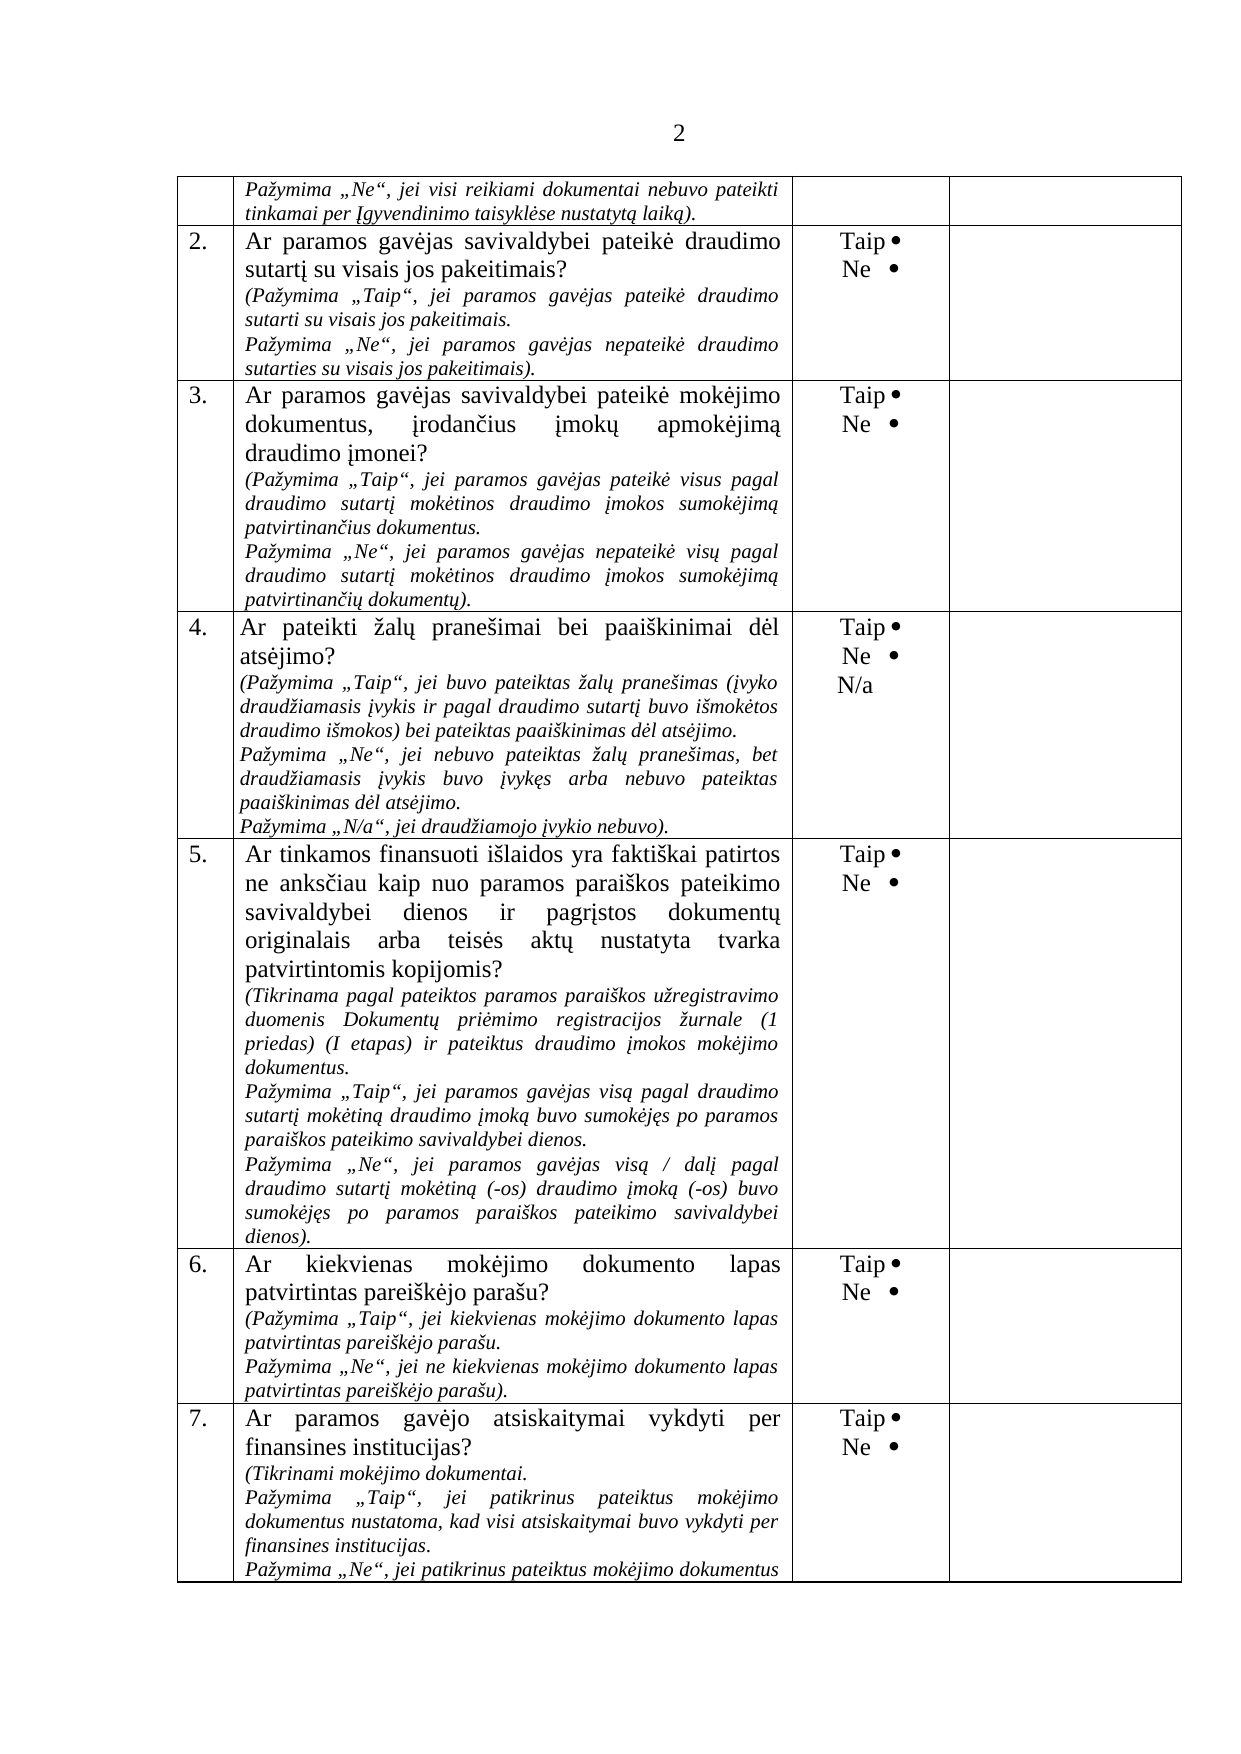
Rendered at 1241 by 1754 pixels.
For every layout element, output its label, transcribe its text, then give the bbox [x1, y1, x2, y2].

table_cell 6. [178, 1249, 233, 1402]
table_cell Ar tinkamos finansuoti išlaidos yra faktiškai patirtos ne anksčiau kaip nuo paramos paraiškos pateikimo savivaldybei dienos ir pagrįstos dokumentų originalais arba teisės aktų nustatyta tvarka patvirtintomis kopijomis? (Tikrinama pagal pateiktos paramos paraiškos užregistravimo duomenis Dokumentų priėmimo registracijos žurnale (1 priedas) (I etapas) ir pateiktus draudimo įmokos mokėjimo dokumentus. Pažymima „Taip“, jei paramos gavėjas visą pagal draudimo sutartį mokėtiną draudimo įmoką buvo sumokėjęs po paramos paraiškos pateikimo savivaldybei dienos. Pažymima „Ne“, jei paramos gavėjas visą / dalį pagal draudimo sutartį mokėtiną (-os) draudimo įmoką (-os) buvo sumokėjęs po paramos paraiškos pateikimo savivaldybei dienos). [234, 839, 792, 1248]
table_cell 4. [178, 612, 233, 838]
table_cell [950, 177, 1181, 225]
table_cell Taip  Ne  [793, 1404, 949, 1581]
table_cell [950, 1249, 1181, 1402]
table_cell Taip  Ne  N/a  [793, 612, 949, 838]
table_cell 5. [178, 839, 233, 1248]
table_cell Taip  Ne  [793, 839, 949, 1248]
table_cell Taip  Ne  [793, 381, 949, 611]
table_cell 2. [178, 226, 233, 379]
table_cell [950, 612, 1181, 838]
table_cell Ar paramos gavėjas savivaldybei pateikė draudimo sutartį su visais jos pakeitimais? (Pažymima „Taip“, jei paramos gavėjas pateikė draudimo sutarti su visais jos pakeitimais. Pažymima „Ne“, jei paramos gavėjas nepateikė draudimo sutarties su visais jos pakeitimais). [234, 226, 792, 379]
table_cell Ar pateikti žalų pranešimai bei paaiškinimai dėl atsėjimo? (Pažymima „Taip“, jei buvo pateiktas žalų pranešimas (įvyko draudžiamasis įvykis ir pagal draudimo sutartį buvo išmokėtos draudimo išmokos) bei pateiktas paaiškinimas dėl atsėjimo. Pažymima „Ne“, jei nebuvo pateiktas žalų pranešimas, bet draudžiamasis įvykis buvo įvykęs arba nebuvo pateiktas paaiškinimas dėl atsėjimo. Pažymima „N/a“, jei draudžiamojo įvykio nebuvo). [234, 612, 792, 838]
table_cell [793, 177, 949, 225]
table_cell Ar kiekvienas mokėjimo dokumento lapas patvirtintas pareiškėjo parašu? (Pažymima „Taip“, jei kiekvienas mokėjimo dokumento lapas patvirtintas pareiškėjo parašu. Pažymima „Ne“, jei ne kiekvienas mokėjimo dokumento lapas patvirtintas pareiškėjo parašu). [234, 1249, 792, 1402]
table_cell [950, 226, 1181, 379]
table_cell Pažymima „Ne“, jei visi reikiami dokumentai nebuvo pateikti tinkamai per Įgyvendinimo taisyklėse nustatytą laiką). [234, 177, 792, 225]
table_cell [950, 1404, 1181, 1581]
table_cell Taip  Ne  [793, 226, 949, 379]
table_cell [950, 839, 1181, 1248]
table_cell Taip  Ne  [793, 1249, 949, 1402]
table_cell [950, 381, 1181, 611]
table_cell 3. [178, 381, 233, 611]
table_cell [178, 177, 233, 225]
table_cell 7. [178, 1404, 233, 1581]
table_cell Ar paramos gavėjo atsiskaitymai vykdyti per finansines institucijas? (Tikrinami mokėjimo dokumentai. Pažymima „Taip“, jei patikrinus pateiktus mokėjimo dokumentus nustatoma, kad visi atsiskaitymai buvo vykdyti per finansines institucijas. Pažymima „Ne“, jei patikrinus pateiktus mokėjimo dokumentus [234, 1404, 792, 1581]
table_cell Ar paramos gavėjas savivaldybei pateikė mokėjimo dokumentus, įrodančius įmokų apmokėjimą draudimo įmonei? (Pažymima „Taip“, jei paramos gavėjas pateikė visus pagal draudimo sutartį mokėtinos draudimo įmokos sumokėjimą patvirtinančius dokumentus. Pažymima „Ne“, jei paramos gavėjas nepateikė visų pagal draudimo sutartį mokėtinos draudimo įmokos sumokėjimą patvirtinančių dokumentų). [234, 381, 792, 611]
